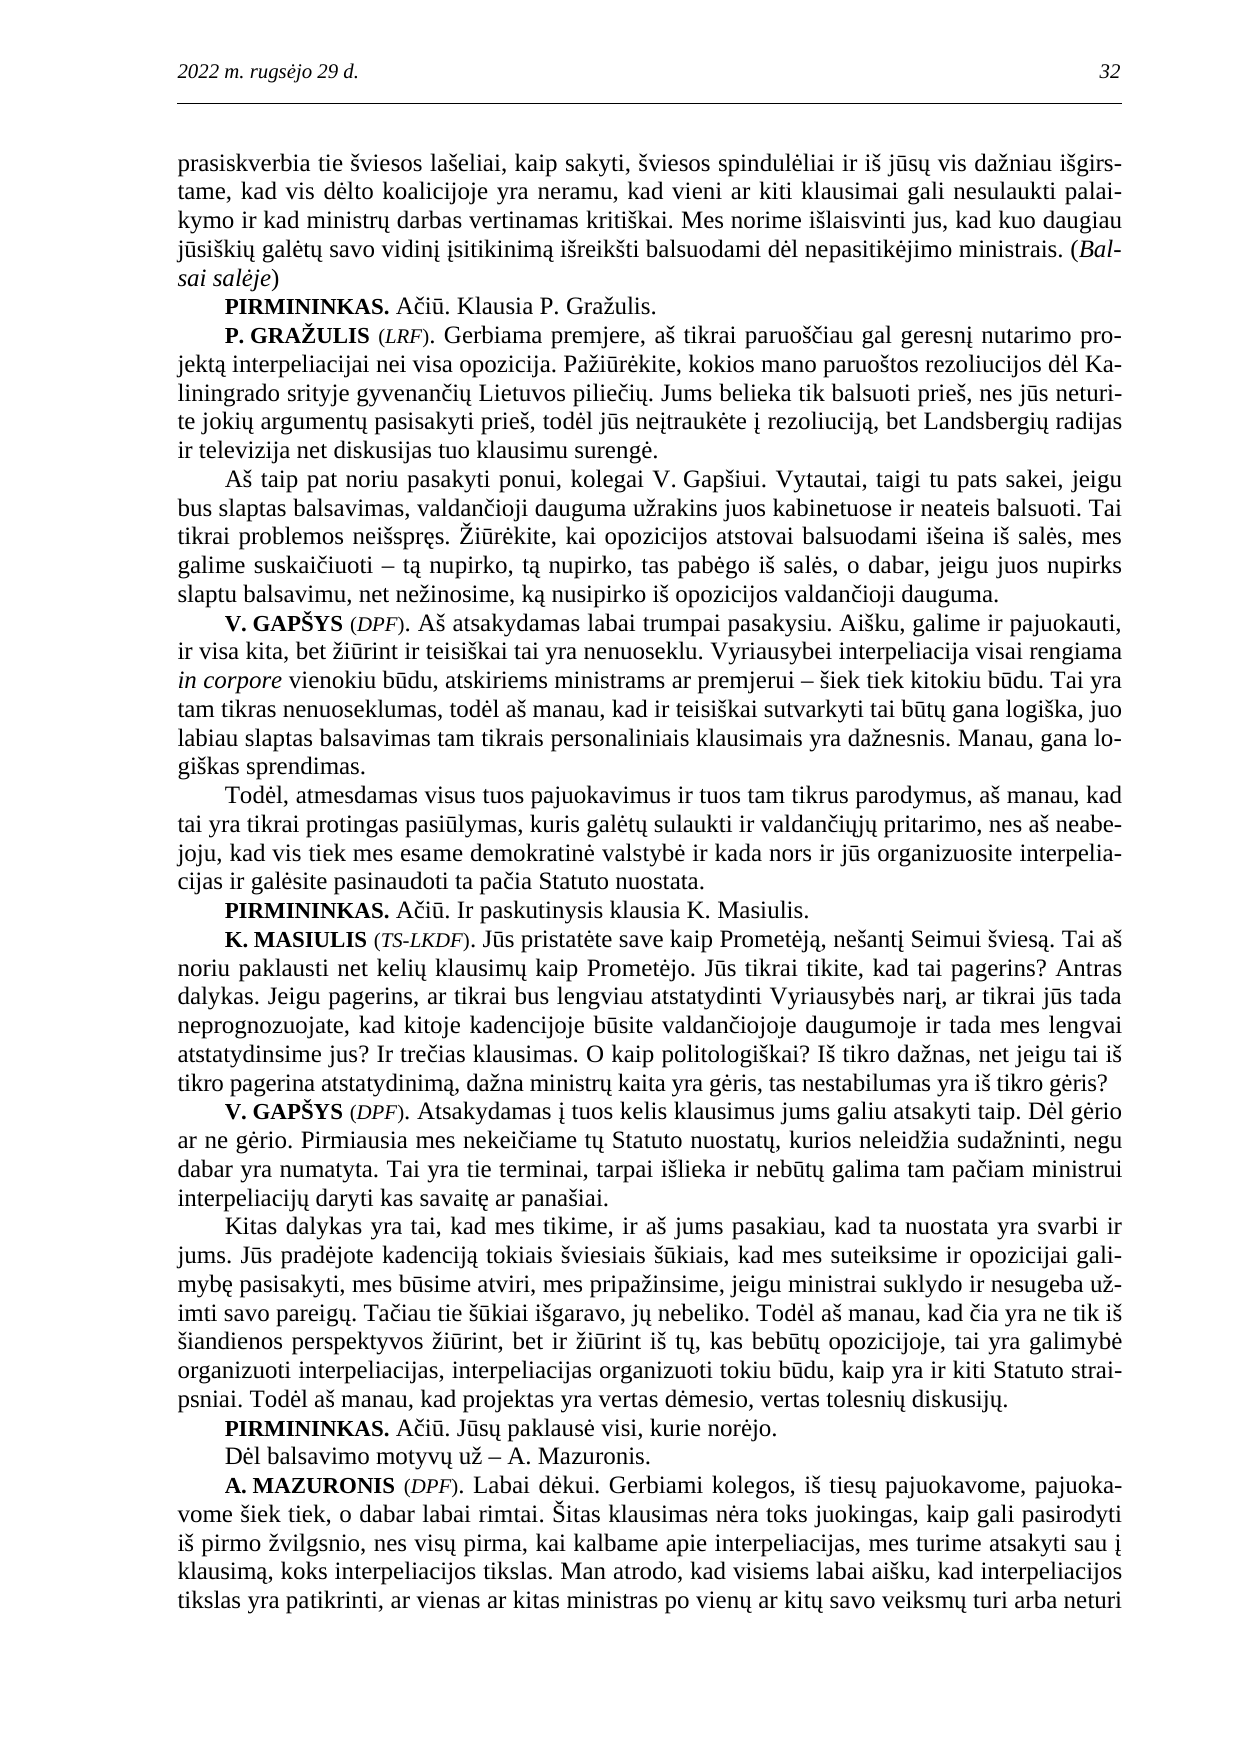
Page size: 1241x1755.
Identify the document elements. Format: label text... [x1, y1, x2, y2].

text Ki­tas da­ly­kas yra tai, kad mes ti­ki­me, ir aš jums pa­sa­kiau, kad ta nuo­sta­ta yra svar­bi ir jums. Jūs pra­dė­jo­te ka­den­ci­ją to­kiais švie­siais šū­kiais, kad mes su­teik­si­me ir opo­zi­ci­jai ga­li­my­bę pa­si­sa­ky­ti, mes bū­si­me at­vi­ri, mes pri­pa­žin­si­me, jei­gu mi­nist­rai su­kly­do ir ne­su­ge­ba už­im­ti sa­vo pa­rei­gų. Ta­čiau tie šū­kiai iš­ga­ra­vo, jų ne­be­li­ko. To­dėl aš ma­nau, kad čia yra ne tik iš šian­die­nos per­spek­ty­vos žiū­rint, bet ir žiū­rint iš tų, kas be­bū­tų opo­zi­ci­jo­je, tai yra ga­li­my­bė or­ga­ni­zuo­ti in­ter­pe­lia­ci­jas, in­ter­pe­lia­ci­jas or­ga­ni­zuo­ti to­kiu bū­du, kaip yra ir ki­ti Sta­tu­to strai­p­s­niai. To­dėl aš ma­nau, kad pro­jek­tas yra ver­tas dė­me­sio, ver­tas to­les­nių dis­ku­si­jų. [177, 1211, 1122, 1413]
text Aš taip pat no­riu pa­sa­ky­ti po­nui, ko­le­gai V. Gap­šiui. Vy­tau­tai, tai­gi tu pats sa­kei, jei­gu bus slap­tas bal­sa­vi­mas, val­dan­čio­ji dau­gu­ma už­ra­kins juos ka­bi­ne­tuo­se ir ne­at­eis bal­suo­ti. Tai tik­rai pro­ble­mos ne­iš­spręs. Žiū­rė­ki­te, kai opo­zi­ci­jos at­sto­vai bal­suo­da­mi iš­ei­na iš sa­lės, mes ga­li­me su­skai­čiuo­ti – tą nu­pir­ko, tą nu­pir­ko, tas pa­bė­go iš sa­lės, o da­bar, jei­gu juos nu­pirks slap­tu bal­sa­vi­mu, net ne­ži­no­si­me, ką nu­si­pir­ko iš opo­zi­ci­jos val­dan­čio­ji dau­gu­ma. [177, 464, 1122, 608]
text pra­si­skver­bia tie švie­sos la­še­liai, kaip sa­ky­ti, švie­sos spin­du­lė­liai ir iš jū­sų vis daž­niau iš­girs­ta­me, kad vis dėl­to ko­a­li­ci­jo­je yra ne­ra­mu, kad vie­ni ar ki­ti klau­si­mai ga­li ne­su­lauk­ti pa­lai­kymo ir kad mi­nist­rų dar­bas ver­ti­na­mas kri­tiš­kai. Mes no­ri­me iš­lais­vin­ti jus, kad kuo dau­giau jū­siš­kių ga­lė­tų sa­vo vi­di­nį įsi­ti­ki­ni­mą iš­reikš­ti bal­suo­da­mi dėl ne­pa­si­ti­kė­ji­mo mi­nist­rais. (Bal­sai sa­lė­je) [177, 148, 1122, 291]
text PIRMININKAS. Ačiū. Jū­sų pa­klau­sė vi­si, ku­rie no­rė­jo. [177, 1413, 1122, 1441]
text A. MAZURONIS (DPF). La­bai dė­kui. Ger­bia­mi ko­le­gos, iš tie­sų pa­juo­ka­vo­me, pa­juo­ka­vo­me šiek tiek, o da­bar la­bai rim­tai. Ši­tas klau­si­mas nė­ra toks juo­kin­gas, kaip ga­li pa­si­ro­dy­ti iš pir­mo žvilgs­nio, nes vi­sų pir­ma, kai kal­ba­me apie in­ter­pe­lia­ci­jas, mes tu­ri­me at­sa­ky­ti sau į klau­si­mą, koks in­ter­pe­lia­ci­jos tiks­las. Man at­ro­do, kad vi­siems la­bai aiš­ku, kad in­ter­pe­lia­ci­jos tiks­las yra pa­tik­rin­ti, ar vie­nas ar ki­tas mi­nist­ras po vie­nų ar ki­tų sa­vo veiks­mų tu­ri ar­ba ne­tu­ri [177, 1470, 1122, 1614]
text V. GAPŠYS (DPF). Aš at­sa­ky­da­mas la­bai trum­pai pa­sa­ky­siu. Aiš­ku, ga­li­me ir pa­juo­kau­ti, ir vi­sa ki­ta, bet žiū­rint ir tei­siš­kai tai yra ne­nuo­sek­lu. Vy­riau­sy­bei in­ter­pe­lia­ci­ja vi­sai ren­gia­ma in cor­po­re vie­no­kiu bū­du, at­ski­riems mi­nist­rams ar prem­je­rui – šiek tiek ki­to­kiu bū­du. Tai yra tam tik­ras ne­nuo­sek­lu­mas, to­dėl aš ma­nau, kad ir tei­siš­kai su­tvar­ky­ti tai bū­tų ga­na lo­giš­ka, juo la­biau slap­tas bal­sa­vi­mas tam tik­rais per­so­na­li­niais klau­si­mais yra daž­nes­nis. Ma­nau, ga­na lo­giš­kas spren­di­mas. [177, 608, 1122, 780]
text PIRMININKAS. Ačiū. Ir pas­ku­ti­ny­sis klau­sia K. Ma­siu­lis. [177, 895, 1122, 924]
text V. GAPŠYS (DPF). At­sa­ky­da­mas į tuos ke­lis klau­si­mus jums ga­liu at­sa­ky­ti taip. Dėl gė­rio ar ne gė­rio. Pir­miau­sia mes ne­kei­čia­me tų Sta­tu­to nuo­sta­tų, ku­rios ne­lei­džia su­daž­nin­ti, ne­gu da­bar yra nu­ma­ty­ta. Tai yra tie ter­mi­nai, tar­pai iš­lie­ka ir ne­bū­tų ga­li­ma tam pa­čiam mi­nist­rui in­ter­pe­lia­ci­jų da­ry­ti kas sa­vai­tę ar pa­na­šiai. [177, 1096, 1122, 1211]
text Dėl bal­sa­vi­mo mo­ty­vų už – A. Ma­zu­ro­nis. [177, 1441, 1122, 1470]
text To­dėl, at­mes­da­mas vi­sus tuos pa­juo­ka­vi­mus ir tuos tam tik­rus pa­ro­dy­mus, aš ma­nau, kad tai yra tik­rai pro­tin­gas pa­siū­ly­mas, ku­ris ga­lė­tų su­lauk­ti ir val­dan­čių­jų pri­ta­ri­mo, nes aš ne­abe­jo­ju, kad vis tiek mes esa­me de­mo­kra­tinė vals­ty­bė ir ka­da nors ir jūs or­ga­ni­zuo­si­te in­ter­pe­lia­ci­jas ir ga­lė­si­te pa­si­nau­do­ti ta pa­čia Sta­tu­to nuo­sta­ta. [177, 780, 1122, 895]
text PIRMININKAS. Ačiū. Klau­sia P. Gra­žu­lis. [177, 291, 1122, 320]
text P. GRAŽULIS (LRF). Ger­bia­ma prem­je­re, aš tik­rai pa­ruoš­čiau gal ge­res­nį nu­ta­ri­mo pro­jek­tą in­ter­pe­lia­ci­jai nei vi­sa opo­zi­ci­ja. Pa­žiū­rė­ki­te, ko­kios ma­no pa­ruoš­tos re­zo­liu­ci­jos dėl Ka­li­ning­ra­do sri­ty­je gy­ve­nan­čių Lie­tu­vos pi­lie­čių. Jums be­lie­ka tik bal­suo­ti prieš, nes jūs ne­tu­ri­te jo­kių ar­gu­men­tų pa­si­sa­ky­ti prieš, to­dėl jūs ne­įtrau­kė­te į re­zo­liu­ci­ją, bet Land­sber­gių ra­di­jas ir te­le­vi­zi­ja net dis­ku­si­jas tuo klau­si­mu su­ren­gė. [177, 320, 1122, 464]
text K. MASIULIS (TS-LKDF). Jūs pri­sta­tė­te sa­ve kaip Pro­me­tė­ją, ne­šan­tį Sei­mui švie­są. Tai aš no­riu pa­klaus­ti net ke­lių klau­si­mų kaip Pro­me­tė­jo. Jūs tik­rai ti­ki­te, kad tai pa­ge­rins? Ant­ras da­ly­kas. Jei­gu pa­ge­rins, ar tik­rai bus leng­viau at­sta­ty­din­ti Vy­riau­sy­bės na­rį, ar tik­rai jūs ta­da ne­prog­no­zuo­ja­te, kad ki­to­je ka­den­ci­jo­je bū­si­te val­dan­čio­jo­je dau­gu­mo­je ir ta­da mes leng­vai at­sta­ty­din­si­me jus? Ir tre­čias klau­si­mas. O kaip po­li­to­lo­giš­kai? Iš tik­ro daž­nas, net jei­gu tai iš tik­ro pa­ge­ri­na at­sta­ty­di­ni­mą, daž­na mi­nist­rų kai­ta yra gė­ris, tas ne­sta­bi­lu­mas yra iš tik­ro gė­ris? [177, 924, 1122, 1096]
